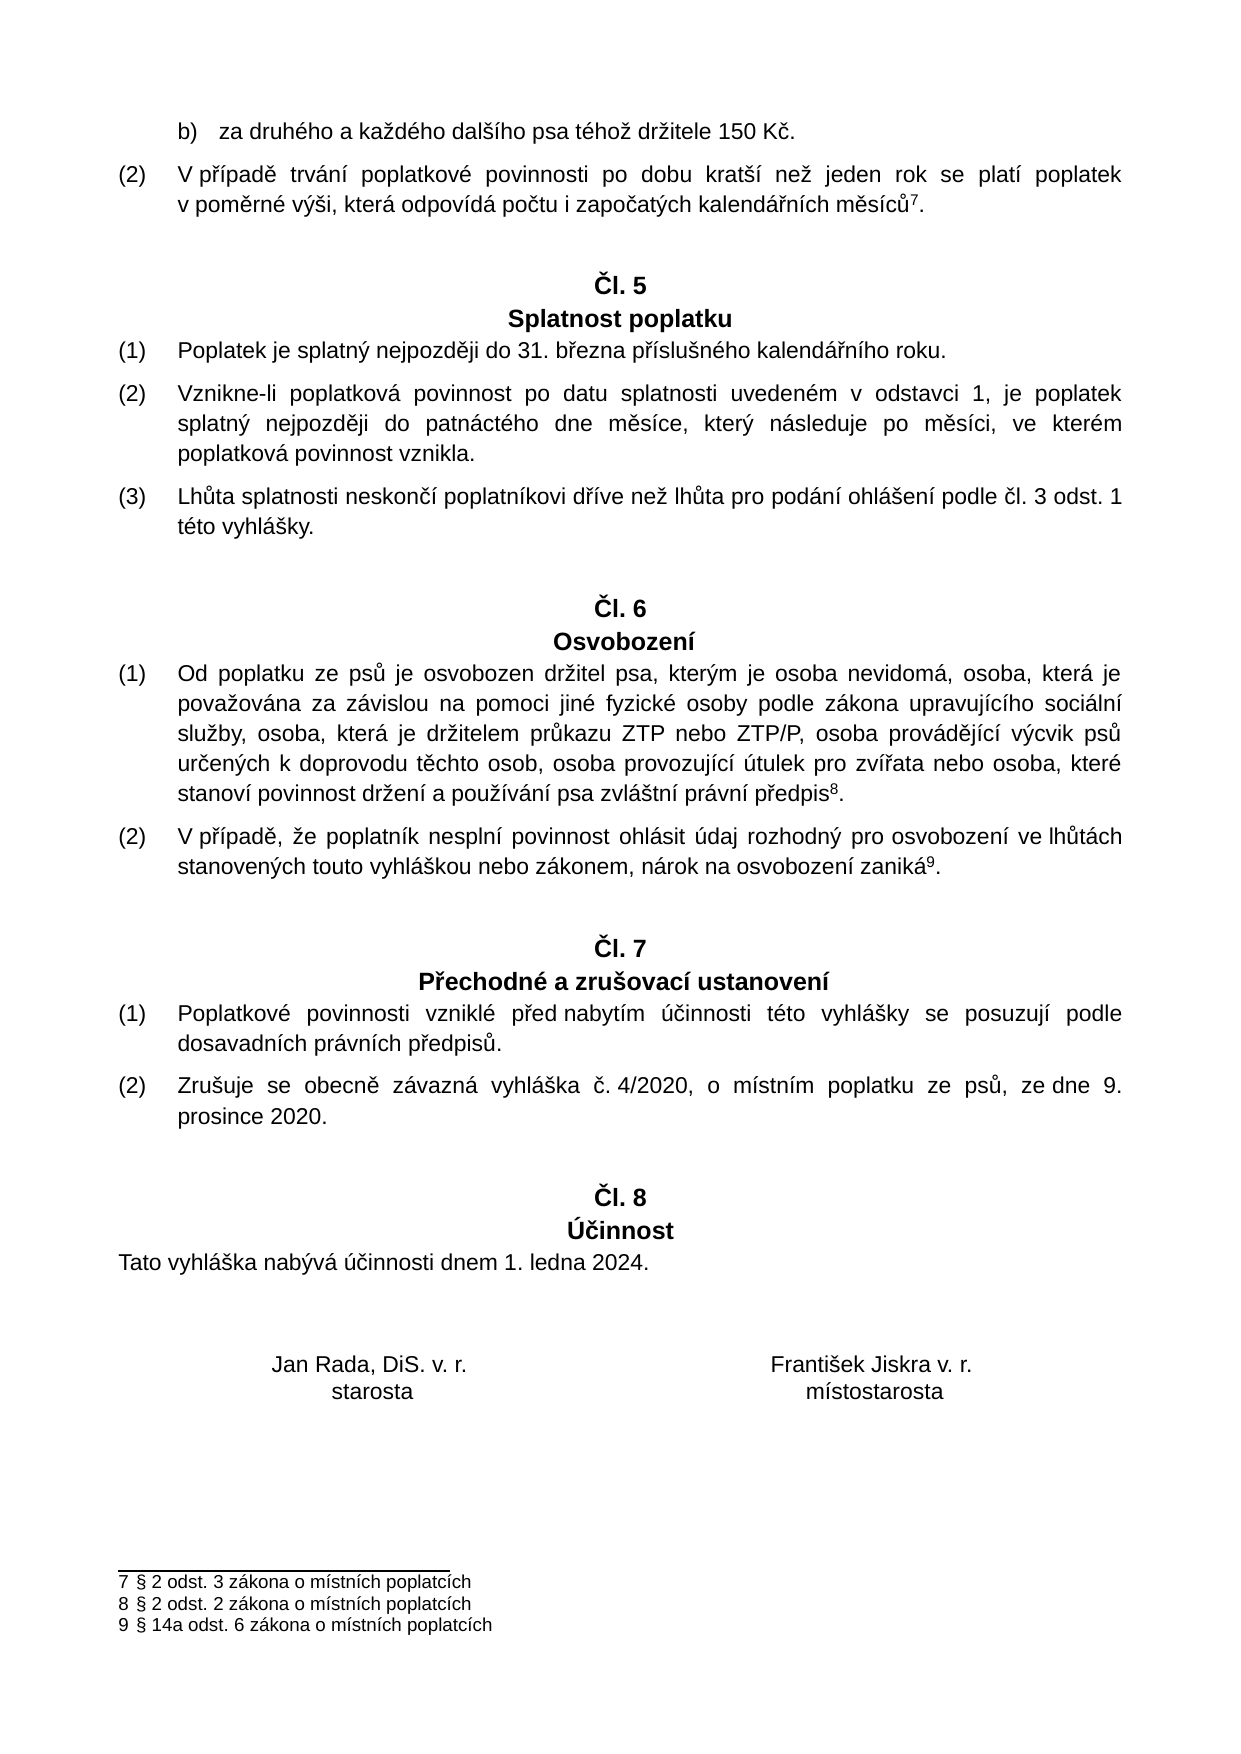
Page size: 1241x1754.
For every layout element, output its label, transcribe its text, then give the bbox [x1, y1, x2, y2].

text Tato vyhláška nabývá účinnosti dnem 1. ledna 2024. [118, 1249, 1122, 1275]
table_header František Jiskra v. r. místostarosta [620, 1292, 1122, 1410]
list Vznikne-li poplatková povinnost po datu splatnosti uvedeném v odstavci 1, je poplatek splatný nejpozději do patnáctého dne měsíce, který následuje po měsíci, ve kterém poplatková povinnost vznikla. [118, 380, 1122, 467]
list Lhůta splatnosti neskončí poplatníkovi dříve než lhůta pro podání ohlášení podle čl. 3 odst. 1 této vyhlášky. [118, 483, 1122, 540]
subtitle Čl. 6 Osvobození [118, 593, 1122, 655]
list V případě trvání poplatkové povinnosti po dobu kratší než jeden rok se platí poplatek v poměrné výši, která odpovídá počtu i započatých kalendářních měsíců. [118, 161, 1122, 217]
list Poplatkové povinnosti vzniklé před nabytím účinnosti této vyhlášky se posuzují podle dosavadních právních předpisů. [118, 999, 1122, 1056]
list Od poplatku ze psů je osvobozen držitel psa, kterým je osoba nevidomá, osoba, která je považována za závislou na pomoci jiné fyzické osoby podle zákona upravujícího sociální služby, osoba, která je držitelem průkazu ZTP nebo ZTP/P, osoba provádějící výcvik psů určených k doprovodu těchto osob, osoba provozující útulek pro zvířata nebo osoba, které stanoví povinnost držení a používání psa zvláštní právní předpis. [118, 659, 1122, 807]
list § 14a odst. 6 zákona o místních poplatcích [118, 1614, 1122, 1635]
list V případě, že poplatník nesplní povinnost ohlásit údaj rozhodný pro osvobození ve lhůtách stanovených touto vyhláškou nebo zákonem, nárok na osvobození zaniká. [118, 823, 1122, 880]
list Zrušuje se obecně závazná vyhláška č. 4/2020, o místním poplatku ze psů, ze dne 9. prosince 2020. [118, 1072, 1122, 1129]
table_header Jan Rada, DiS. v. r. starosta [118, 1292, 620, 1410]
subtitle Čl. 8 Účinnost [118, 1183, 1122, 1245]
list za druhého a každého dalšího psa téhož držitele 150 Kč. [177, 118, 1122, 144]
list § 2 odst. 2 zákona o místních poplatcích [118, 1592, 1122, 1614]
list § 2 odst. 3 zákona o místních poplatcích [118, 1571, 1122, 1592]
subtitle Čl. 5 Splatnost poplatku [118, 271, 1122, 333]
subtitle Čl. 7 Přechodné a zrušovací ustanovení [118, 933, 1122, 995]
list Poplatek je splatný nejpozději do 31. března příslušného kalendářního roku. [118, 337, 1122, 364]
